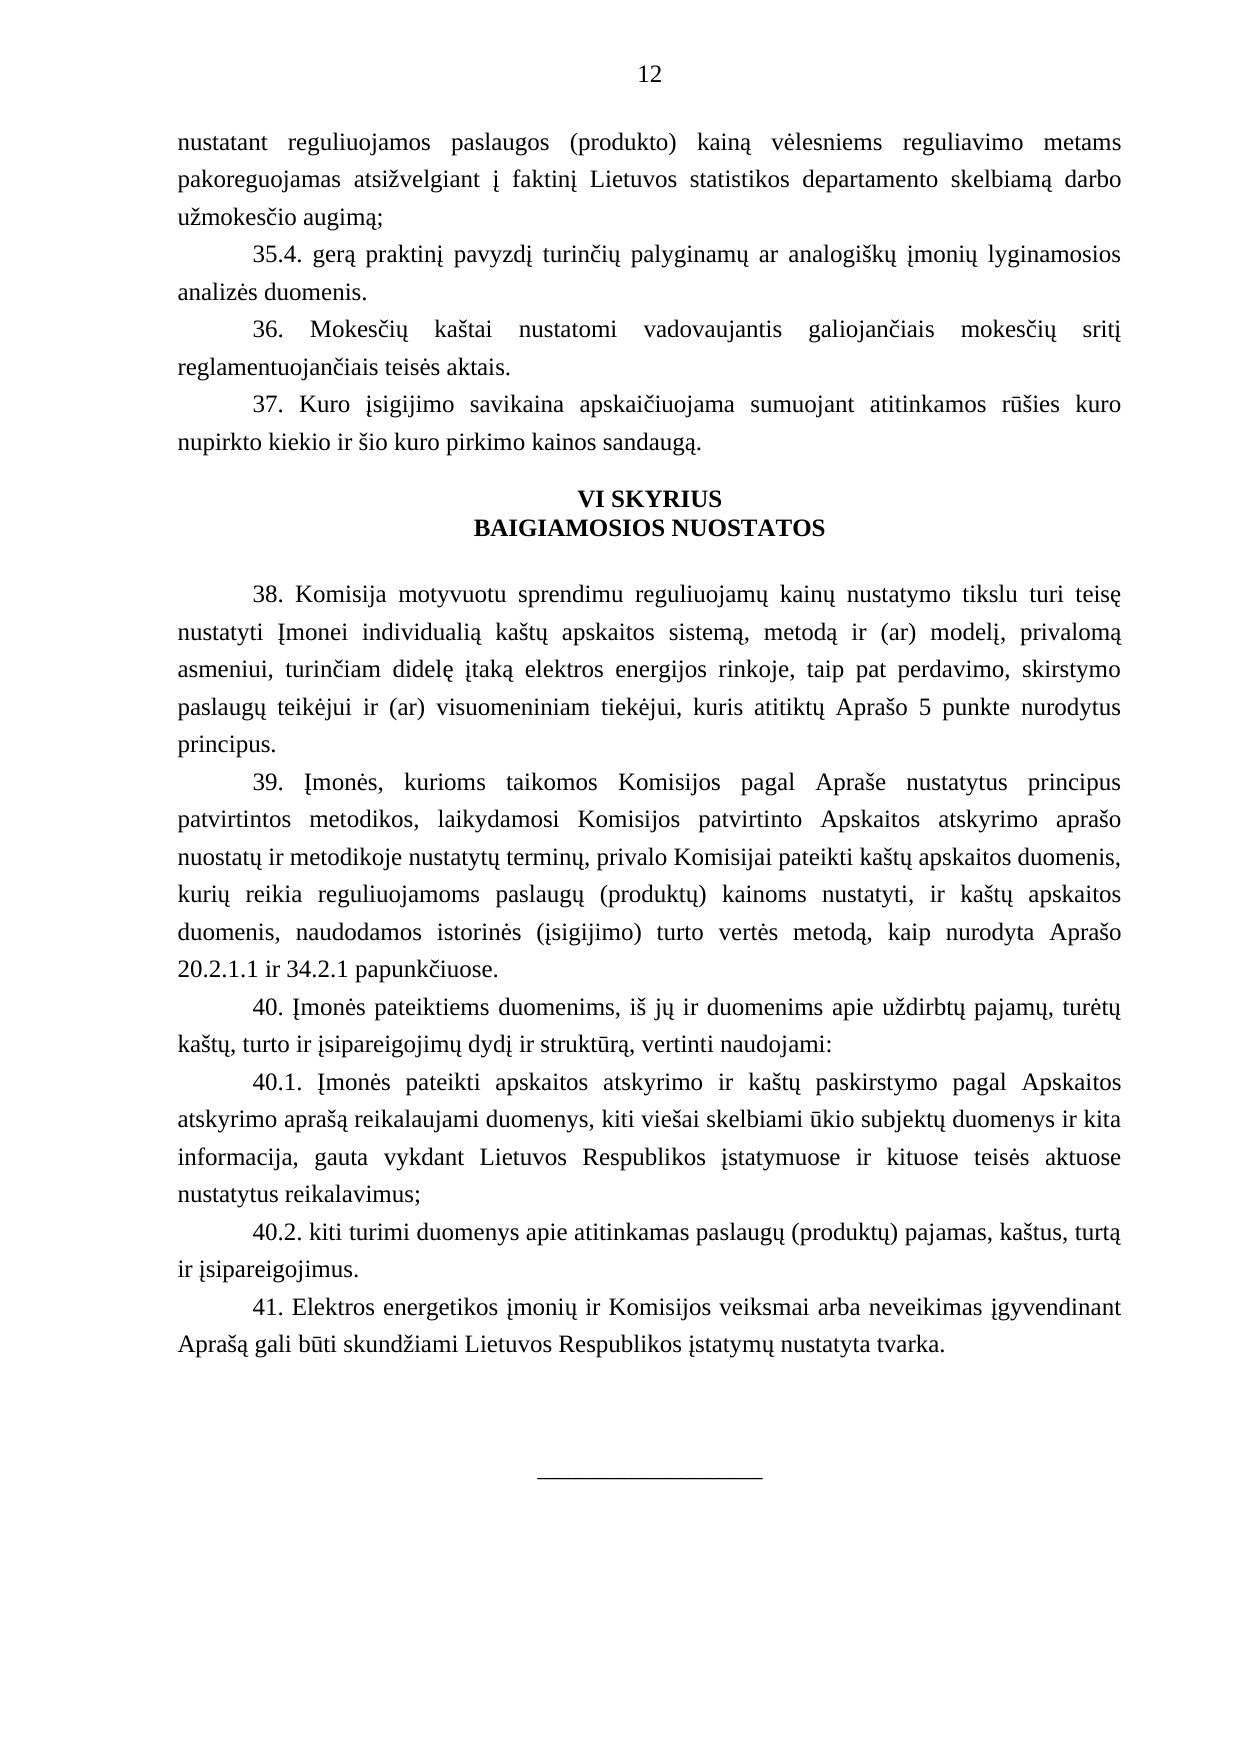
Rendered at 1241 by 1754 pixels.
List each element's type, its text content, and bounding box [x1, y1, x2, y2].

text 38. Komisija motyvuotu sprendimu reguliuojamų kainų nustatymo tikslu turi teisę nustatyti Įmonei individualią kaštų apskaitos sistemą, metodą ir (ar) modelį, privalomą asmeniui, turinčiam didelę įtaką elektros energijos rinkoje, taip pat perdavimo, skirstymo paslaugų teikėjui ir (ar) visuomeniniam tiekėjui, kuris atitiktų Aprašo 5 punkte nurodytus principus. [177, 571, 1122, 758]
text nustatant reguliuojamos paslaugos (produkto) kainą vėlesniems reguliavimo metams pakoreguojamas atsižvelgiant į faktinį Lietuvos statistikos departamento skelbiamą darbo užmokesčio augimą; [177, 118, 1122, 231]
text 35.4. gerą praktinį pavyzdį turinčių palyginamų ar analogiškų įmonių lyginamosios analizės duomenis. [177, 231, 1122, 306]
text __________________ [177, 1444, 1122, 1482]
text 41. Elektros energetikos įmonių ir Komisijos veiksmai arba neveikimas įgyvendinant Aprašą gali būti skundžiami Lietuvos Respublikos įstatymų nustatyta tvarka. [177, 1283, 1122, 1358]
text 40.2. kiti turimi duomenys apie atitinkamas paslaugų (produktų) pajamas, kaštus, turtą ir įsipareigojimus. [177, 1208, 1122, 1283]
text 40. Įmonės pateiktiems duomenims, iš jų ir duomenims apie uždirbtų pajamų, turėtų kaštų, turto ir įsipareigojimų dydį ir struktūrą, vertinti naudojami: [177, 983, 1122, 1058]
text VI SKYRIUS [177, 484, 1122, 513]
text 36. Mokesčių kaštai nustatomi vadovaujantis galiojančiais mokesčių sritį reglamentuojančiais teisės aktais. [177, 306, 1122, 381]
text 37. Kuro įsigijimo savikaina apskaičiuojama sumuojant atitinkamos rūšies kuro nupirkto kiekio ir šio kuro pirkimo kainos sandaugą. [177, 381, 1122, 456]
text 39. Įmonės, kurioms taikomos Komisijos pagal Apraše nustatytus principus patvirtintos metodikos, laikydamosi Komisijos patvirtinto Apskaitos atskyrimo aprašo nuostatų ir metodikoje nustatytų terminų, privalo Komisijai pateikti kaštų apskaitos duomenis, kurių reikia reguliuojamoms paslaugų (produktų) kainoms nustatyti, ir kaštų apskaitos duomenis, naudodamos istorinės (įsigijimo) turto vertės metodą, kaip nurodyta Aprašo 20.2.1.1 ir 34.2.1 papunkčiuose. [177, 758, 1122, 983]
text 40.1. Įmonės pateikti apskaitos atskyrimo ir kaštų paskirstymo pagal Apskaitos atskyrimo aprašą reikalaujami duomenys, kiti viešai skelbiami ūkio subjektų duomenys ir kita informacija, gauta vykdant Lietuvos Respublikos įstatymuose ir kituose teisės aktuose nustatytus reikalavimus; [177, 1058, 1122, 1208]
text BAIGIAMOSIOS NUOSTATOS [177, 513, 1122, 542]
